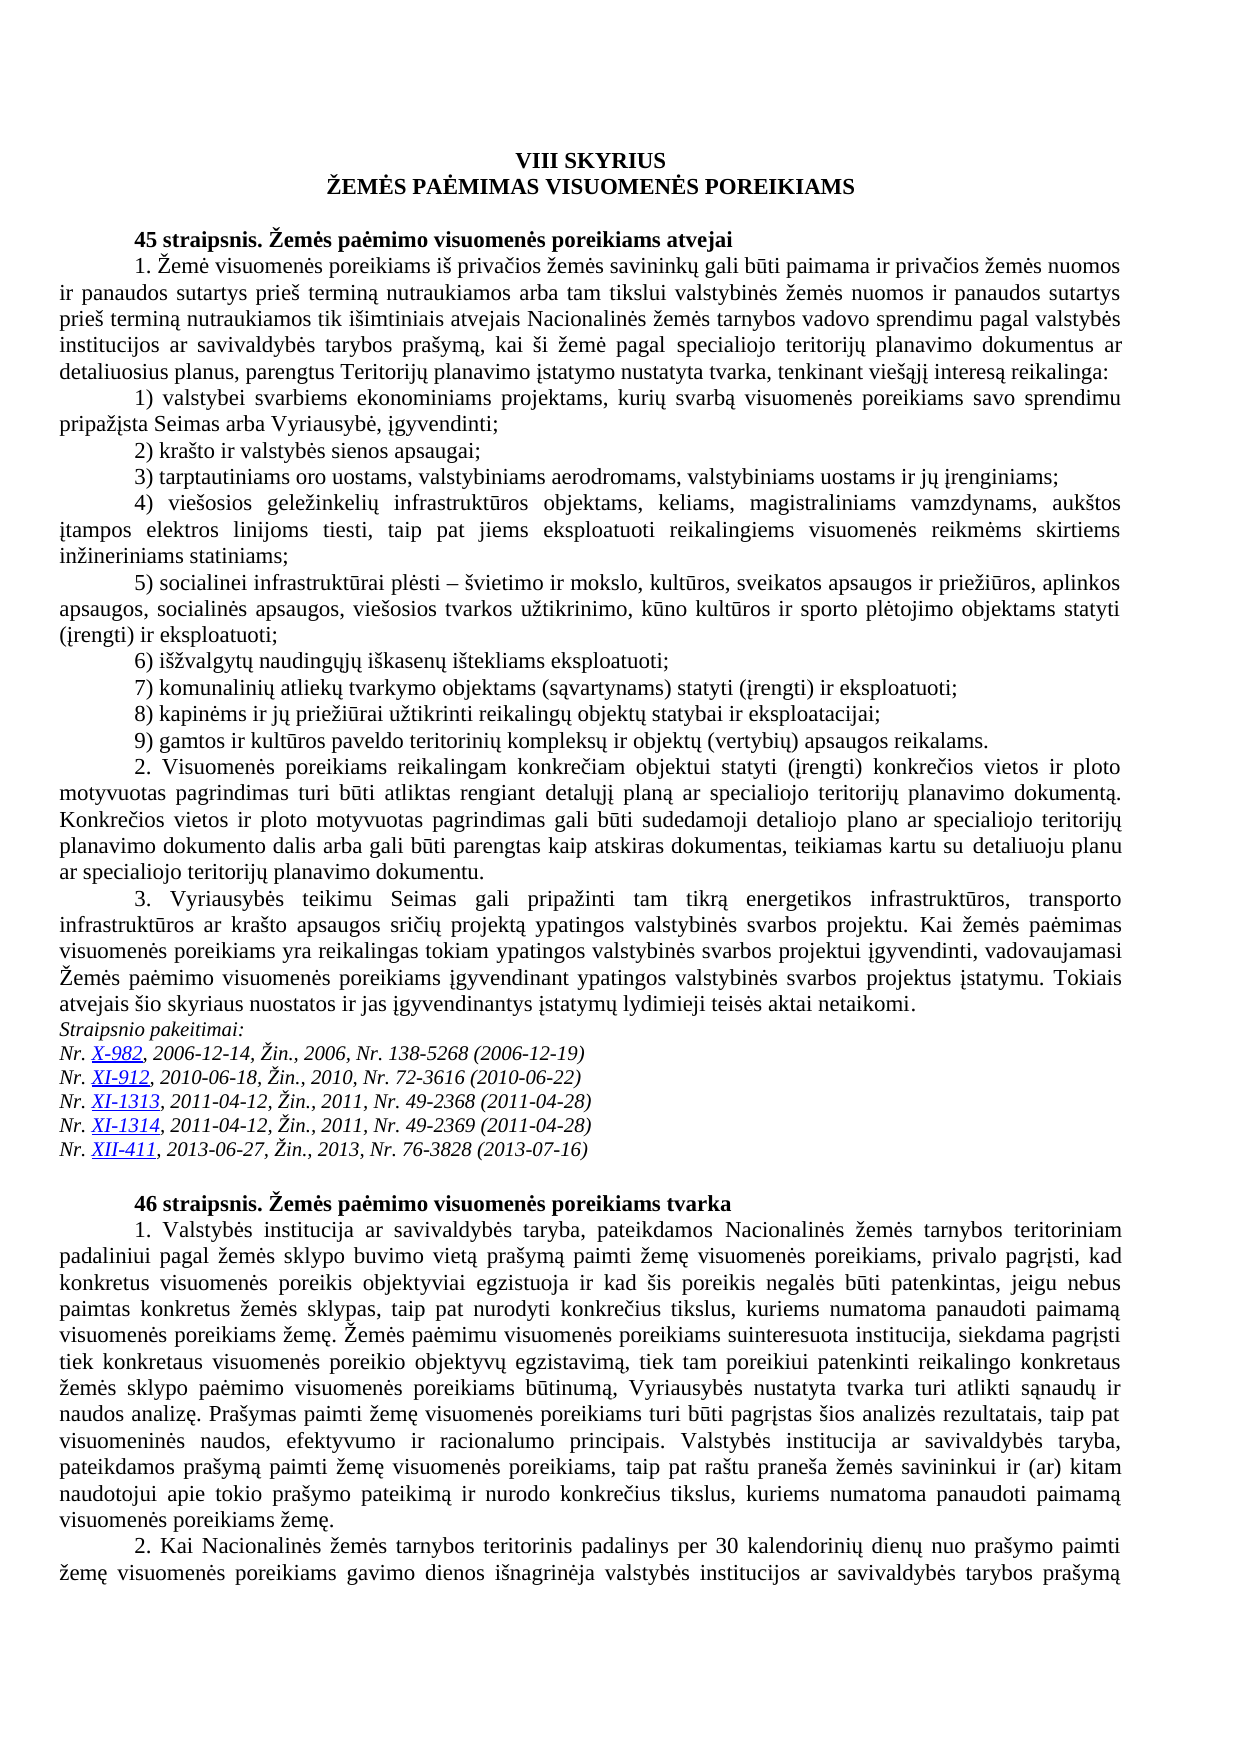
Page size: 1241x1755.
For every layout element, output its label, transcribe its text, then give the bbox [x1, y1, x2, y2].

text 4) viešosios geležinkelių infrastruktūros objektams, keliams, magistraliniams vamzdynams, aukštos įtampos elektros linijoms tiesti, taip pat jiems eksploatuoti reikalingiems visuomenės reikmėms skirtiems inžineriniams statiniams; [59, 489, 1122, 568]
text 1. Žemė visuomenės poreikiams iš privačios žemės savininkų gali būti paimama ir privačios žemės nuomos ir panaudos sutartys prieš terminą nutraukiamos arba tam tikslui valstybinės žemės nuomos ir panaudos sutartys prieš terminą nutraukiamos tik išimtiniais atvejais Nacionalinės žemės tarnybos vadovo sprendimu pagal valstybės institucijos ar savivaldybės tarybos prašymą, kai ši žemė pagal specialiojo teritorijų planavimo dokumentus ar detaliuosius planus, parengtus Teritorijų planavimo įstatymo nustatyta tvarka, tenkinant viešąjį interesą reikalinga: [59, 252, 1122, 384]
text Nr. XI-1314, 2011-04-12, Žin., 2011, Nr. 49-2369 (2011-04-28) [59, 1113, 1122, 1137]
text Nr. XI-1313, 2011-04-12, Žin., 2011, Nr. 49-2368 (2011-04-28) [59, 1089, 1122, 1113]
text Nr. XII-411, 2013-06-27, Žin., 2013, Nr. 76-3828 (2013-07-16) [59, 1137, 1122, 1161]
text Žemės paėmimas visuomenės poreikiams [59, 173, 1122, 199]
text 5) socialinei infrastruktūrai plėsti – švietimo ir mokslo, kultūros, sveikatos apsaugos ir priežiūros, aplinkos apsaugos, socialinės apsaugos, viešosios tvarkos užtikrinimo, kūno kultūros ir sporto plėtojimo objektams statyti (įrengti) ir eksploatuoti; [59, 568, 1122, 648]
text Straipsnio pakeitimai: [59, 1017, 1122, 1041]
text Nr. X-982, 2006-12-14, Žin., 2006, Nr. 138-5268 (2006-12-19) [59, 1041, 1122, 1065]
text 8) kapinėms ir jų priežiūrai užtikrinti reikalingų objektų statybai ir eksploatacijai; [59, 700, 1122, 727]
text VIII skyrius [59, 147, 1122, 173]
text 7) komunalinių atliekų tvarkymo objektams (sąvartynams) statyti (įrengti) ir eksploatuoti; [59, 674, 1122, 700]
text 3) tarptautiniams oro uostams, valstybiniams aerodromams, valstybiniams uostams ir jų įrenginiams; [59, 463, 1122, 489]
text 1. Valstybės institucija ar savivaldybės taryba, pateikdamos Nacionalinės žemės tarnybos teritoriniam padaliniui pagal žemės sklypo buvimo vietą prašymą paimti žemę visuomenės poreikiams, privalo pagrįsti, kad konkretus visuomenės poreikis objektyviai egzistuoja ir kad šis poreikis negalės būti patenkintas, jeigu nebus paimtas konkretus žemės sklypas, taip pat nurodyti konkrečius tikslus, kuriems numatoma panaudoti paimamą visuomenės poreikiams žemę. Žemės paėmimu visuomenės poreikiams suinteresuota institucija, siekdama pagrįsti tiek konkretaus visuomenės poreikio objektyvų egzistavimą, tiek tam poreikiui patenkinti reikalingo konkretaus žemės sklypo paėmimo visuomenės poreikiams būtinumą, Vyriausybės nustatyta tvarka turi atlikti sąnaudų ir naudos analizę. Prašymas paimti žemę visuomenės poreikiams turi būti pagrįstas šios analizės rezultatais, taip pat visuomeninės naudos, efektyvumo ir racionalumo principais. Valstybės institucija ar savivaldybės taryba, pateikdamos prašymą paimti žemę visuomenės poreikiams, taip pat raštu praneša žemės savininkui ir (ar) kitam naudotojui apie tokio prašymo pateikimą ir nurodo konkrečius tikslus, kuriems numatoma panaudoti paimamą visuomenės poreikiams žemę. [59, 1216, 1122, 1532]
text 2) krašto ir valstybės sienos apsaugai; [59, 437, 1122, 463]
text 9) gamtos ir kultūros paveldo teritorinių kompleksų ir objektų (vertybių) apsaugos reikalams. [59, 727, 1122, 753]
text 3. Vyriausybės teikimu Seimas gali pripažinti tam tikrą energetikos infrastruktūros, transporto infrastruktūros ar krašto apsaugos sričių projektą ypatingos valstybinės svarbos projektu. Kai žemės paėmimas visuomenės poreikiams yra reikalingas tokiam ypatingos valstybinės svarbos projektui įgyvendinti, vadovaujamasi Žemės paėmimo visuomenės poreikiams įgyvendinant ypatingos valstybinės svarbos projektus įstatymu. Tokiais atvejais šio skyriaus nuostatos ir jas įgyvendinantys įstatymų lydimieji teisės aktai netaikomi. [59, 885, 1122, 1017]
text 1) valstybei svarbiems ekonominiams projektams, kurių svarbą visuomenės poreikiams savo sprendimu pripažįsta Seimas arba Vyriausybė, įgyvendinti; [59, 384, 1122, 437]
text 6) išžvalgytų naudingųjų iškasenų ištekliams eksploatuoti; [59, 648, 1122, 674]
text 2. Visuomenės poreikiams reikalingam konkrečiam objektui statyti (įrengti) konkrečios vietos ir ploto motyvuotas pagrindimas turi būti atliktas rengiant detalųjį planą ar specialiojo teritorijų planavimo dokumentą. Konkrečios vietos ir ploto motyvuotas pagrindimas gali būti sudedamoji detaliojo plano ar specialiojo teritorijų planavimo dokumento dalis arba gali būti parengtas kaip atskiras dokumentas, teikiamas kartu su detaliuoju planu ar specialiojo teritorijų planavimo dokumentu. [59, 753, 1122, 885]
text 46 straipsnis. Žemės paėmimo visuomenės poreikiams tvarka [59, 1190, 1122, 1216]
text 2. Kai Nacionalinės žemės tarnybos teritorinis padalinys per 30 kalendorinių dienų nuo prašymo paimti žemę visuomenės poreikiams gavimo dienos išnagrinėja valstybės institucijos ar savivaldybės tarybos prašymą [59, 1532, 1122, 1585]
text Nr. XI-912, 2010-06-18, Žin., 2010, Nr. 72-3616 (2010-06-22) [59, 1065, 1122, 1089]
text 45 straipsnis. Žemės paėmimo visuomenės poreikiams atvejai [59, 226, 1122, 252]
